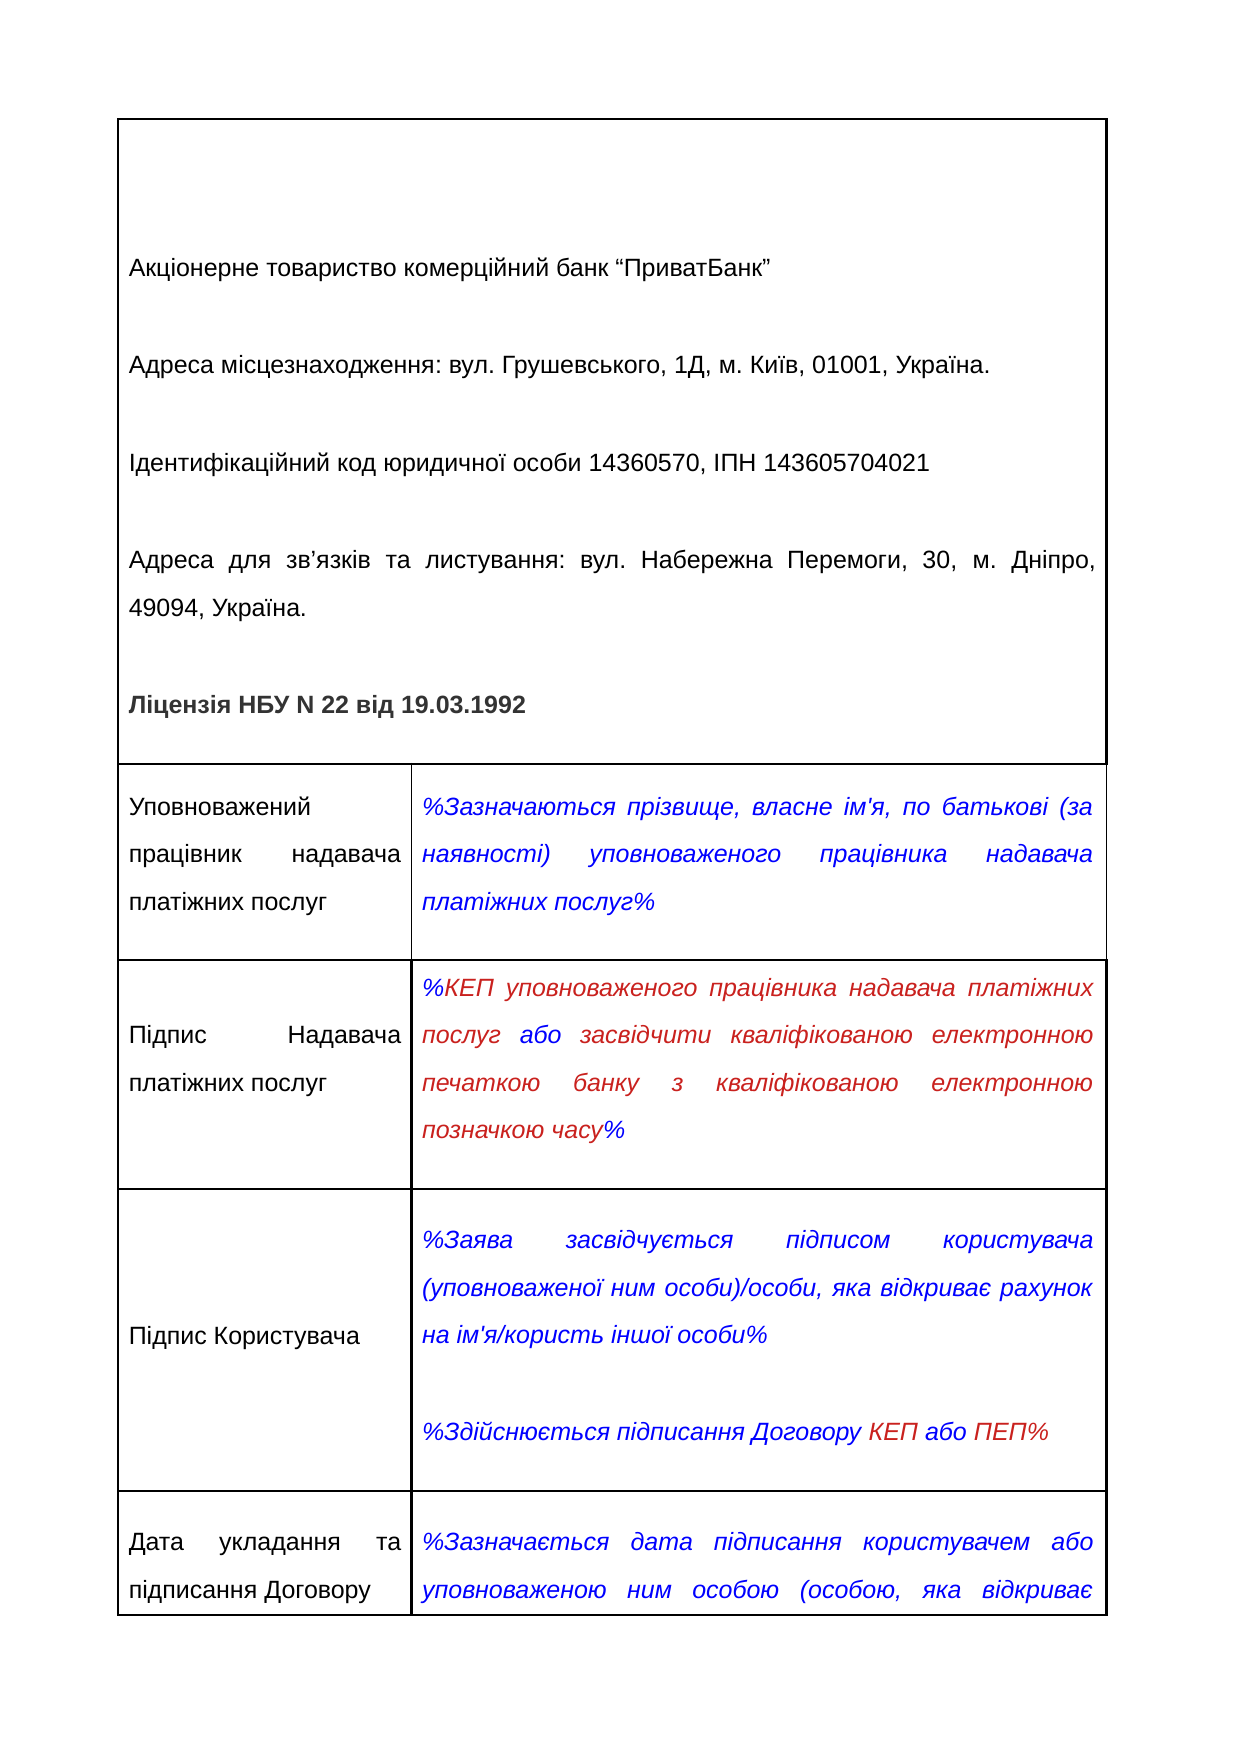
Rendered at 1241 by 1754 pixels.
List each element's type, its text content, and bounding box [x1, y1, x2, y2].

table_cell %Заява засвідчується підписом користувача (уповноваженої ним особи)/особи, яка відкриває рахунок на ім'я/користь іншої особи% %Здійснюється підписання Договору КЕП або ПЕП% [413, 1190, 1105, 1490]
table_cell %Зазначаються прізвище, власне ім'я, по батькові (за наявності) уповноваженого працівника надавача платіжних послуг% [412, 765, 1106, 959]
table_header Акціонерне товариство комерційний банк “ПриватБанк” Адреса місцезнаходження: вул. Грушевського, 1Д, м. Київ, 01001, Україна. Ідентифікаційний код юридичної особи 14360570, ІПН 143605704021 Адреса для зв’язків та листування: вул. Набережна Перемоги, 30, м. Дніпро, 49094, Україна. Ліцензія НБУ N 22 від 19.03.1992 [119, 120, 1105, 762]
table_cell Підпис Користувача [119, 1190, 410, 1490]
table_cell Підпис Надавача платіжних послуг [119, 961, 410, 1188]
table_cell %Зазначається дата підписання користувачем або уповноваженою ним особою (особою, яка відкриває [413, 1492, 1105, 1614]
table_cell Уповноважений працівник надавача платіжних послуг [119, 765, 411, 959]
table_cell Дата укладання та підписання Договору [119, 1492, 410, 1614]
table_cell %КЕП уповноваженого працівника надавача платіжних послуг або засвідчити кваліфікованою електронною печаткою банку з кваліфікованою електронною позначкою часу% [413, 961, 1105, 1188]
